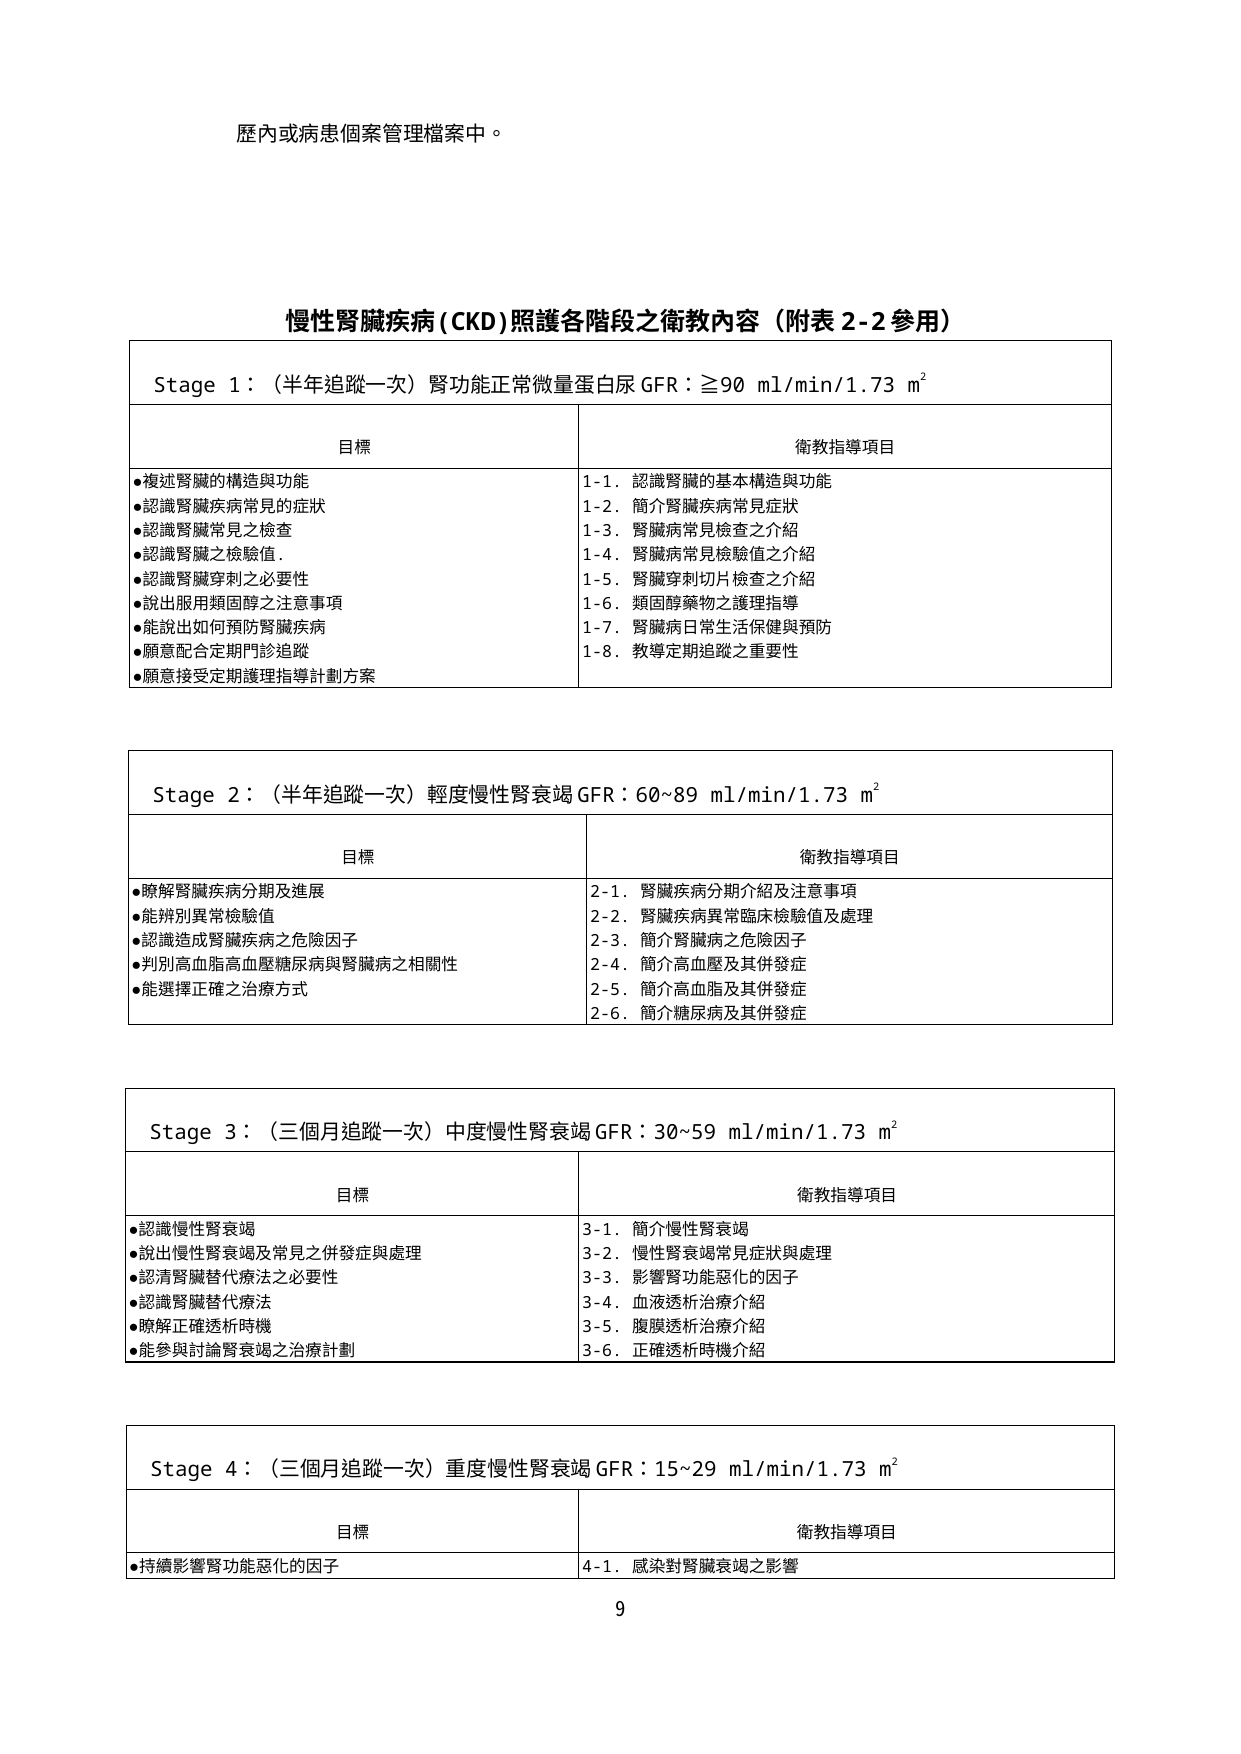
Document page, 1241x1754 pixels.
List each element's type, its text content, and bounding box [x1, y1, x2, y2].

table_cell 目標 [130, 405, 578, 467]
table_cell 1-1. 認識腎臟的基本構造與功能 1-2. 簡介腎臟疾病常見症狀 1-3. 腎臟病常見檢查之介紹 1-4. 腎臟病常見檢驗值之介紹 1-5. 腎臟穿刺切片檢查之介紹 1-6. 類固醇藥物之護理指導 1-7. 腎臟病日常生活保健與預防 1-8. 教導定期追蹤之重要性 [579, 469, 1111, 687]
table_cell 衛教指導項目 [579, 1490, 1114, 1552]
text 歷內或病患個案管理檔案中。 [207, 90, 1122, 153]
table_cell 目標 [126, 1152, 578, 1215]
table_cell 衛教指導項目 [587, 815, 1112, 877]
table_cell ●認識慢性腎衰竭 ●說出慢性腎衰竭及常見之併發症與處理 ●認清腎臟替代療法之必要性 ●認識腎臟替代療法 ●瞭解正確透析時機 ●能參與討論腎衰竭之治療計劃 [126, 1216, 578, 1361]
table_cell 3-1. 簡介慢性腎衰竭 3-2. 慢性腎衰竭常見症狀與處理 3-3. 影響腎功能惡化的因子 3-4. 血液透析治療介紹 3-5. 腹膜透析治療介紹 3-6. 正確透析時機介紹 [579, 1216, 1114, 1361]
table_cell 目標 [127, 1490, 578, 1552]
table_cell 4-1. 感染對腎臟衰竭之影響 [579, 1553, 1114, 1577]
table_cell 衛教指導項目 [579, 1152, 1114, 1215]
table_header Stage 2：（半年追蹤一次）輕度慢性腎衰竭GFR：60~89 ml/min/1.73 m2 [129, 751, 1112, 814]
table_header Stage 3：（三個月追蹤一次）中度慢性腎衰竭GFR：30~59 ml/min/1.73 m2 [126, 1089, 1114, 1151]
table_cell ●持續影響腎功能惡化的因子 [127, 1553, 578, 1577]
table_header Stage 1：（半年追蹤一次）腎功能正常微量蛋白尿GFR：≧90 ml/min/1.73 m2 [130, 341, 1111, 404]
table_cell ●複述腎臟的構造與功能 ●認識腎臟疾病常見的症狀 ●認識腎臟常見之檢查 ●認識腎臟之檢驗值. ●認識腎臟穿刺之必要性 ●說出服用類固醇之注意事項 ●能說出如何預防腎臟疾病 ●願意配合定期門診追蹤 ●願意接受定期護理指導計劃方案 [130, 469, 578, 687]
table_header Stage 4：（三個月追蹤一次）重度慢性腎衰竭GFR：15~29 ml/min/1.73 m2 [127, 1426, 1114, 1488]
table_cell ●瞭解腎臟疾病分期及進展 ●能辨別異常檢驗值 ●認識造成腎臟疾病之危險因子 ●判別高血脂高血壓糖尿病與腎臟病之相關性 ●能選擇正確之治療方式 [129, 879, 586, 1024]
table_cell 衛教指導項目 [579, 405, 1111, 467]
text 慢性腎臟疾病(CKD)照護各階段之衛教內容（附表2-2參用） [118, 278, 1122, 340]
table_cell 2-1. 腎臟疾病分期介紹及注意事項 2-2. 腎臟疾病異常臨床檢驗值及處理 2-3. 簡介腎臟病之危險因子 2-4. 簡介高血壓及其併發症 2-5. 簡介高血脂及其併發症 2-6. 簡介糖尿病及其併發症 [587, 879, 1112, 1024]
table_cell 目標 [129, 815, 586, 877]
